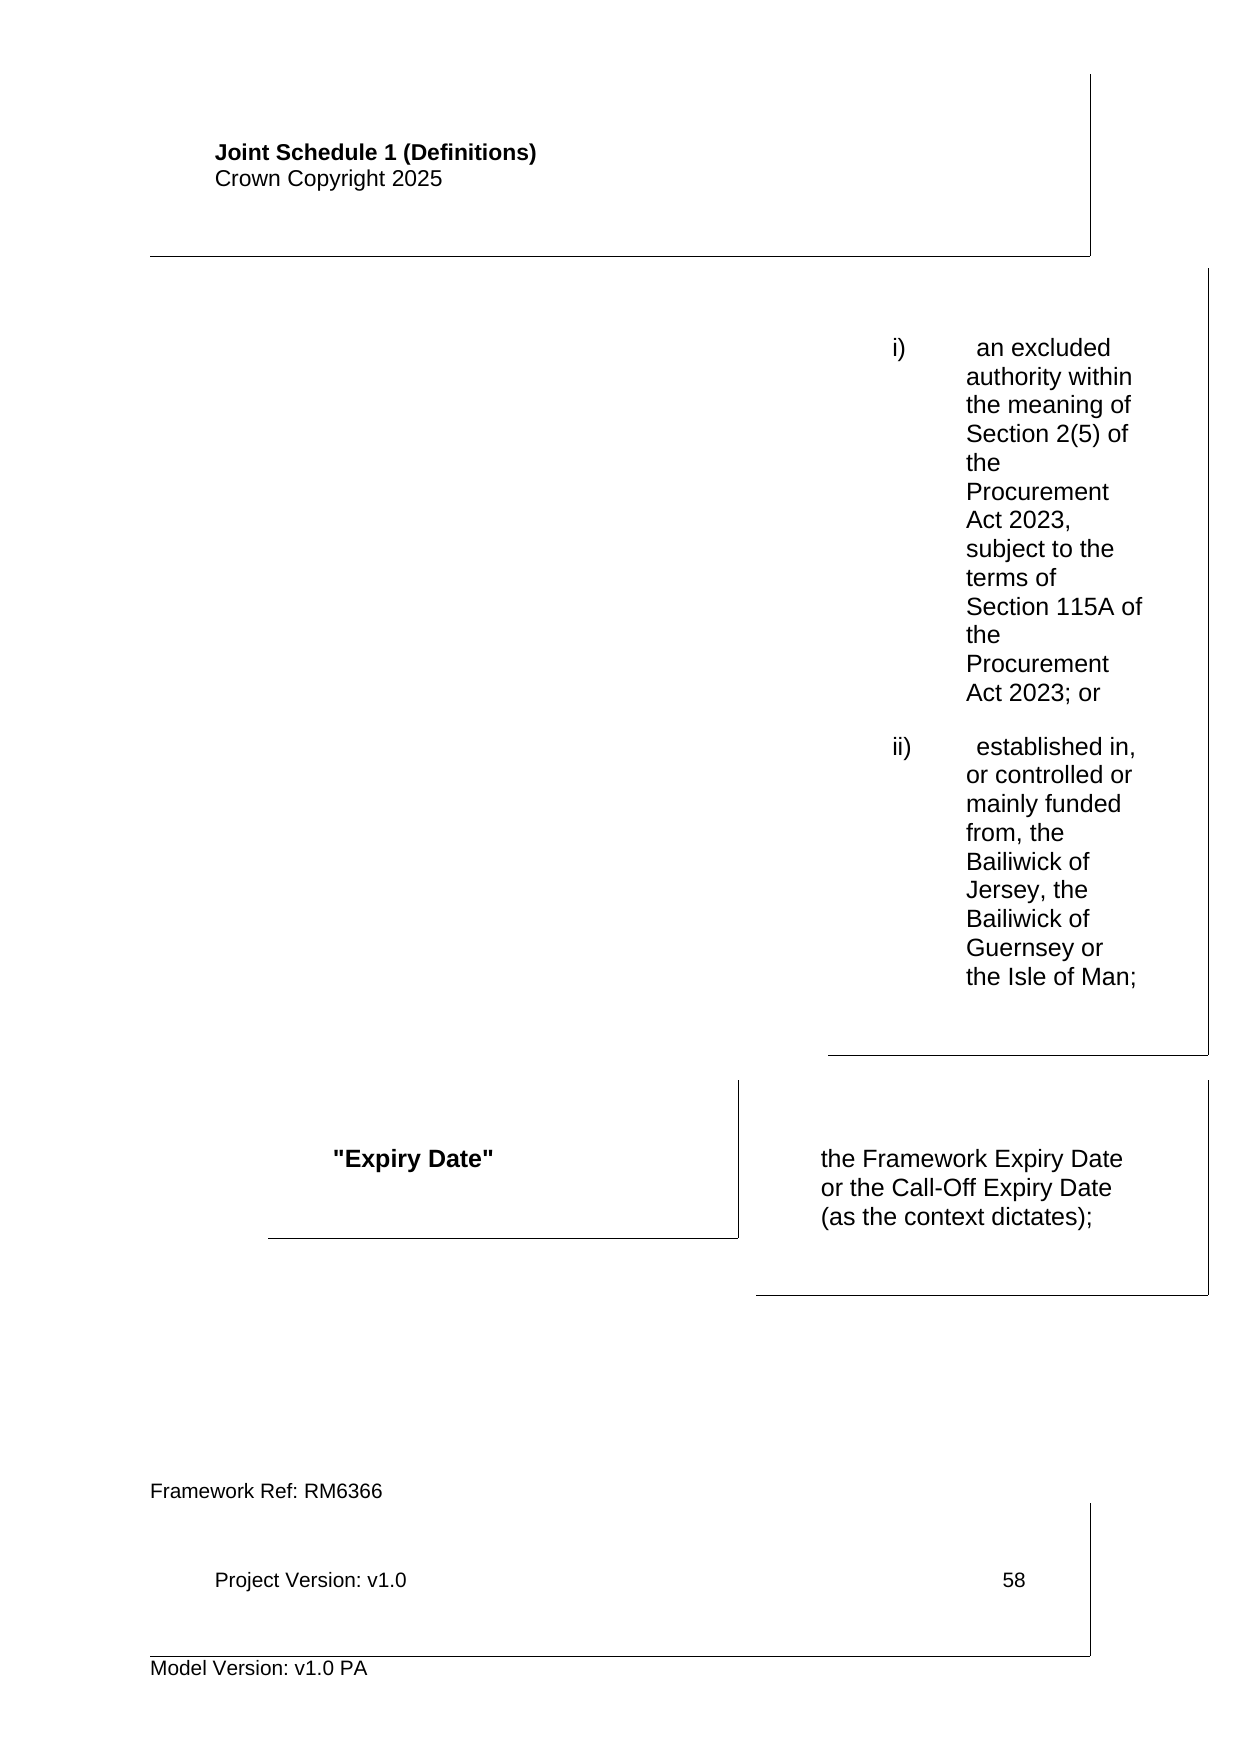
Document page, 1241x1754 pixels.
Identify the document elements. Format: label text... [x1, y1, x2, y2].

table_cell the Framework Expiry Date or the Call-Off Expiry Date (as the context dictates); [738, 1068, 1208, 1308]
table_cell "Expiry Date" [268, 1068, 738, 1238]
table_cell [268, 1239, 738, 1308]
table_cell a public sector purchaser that is: eligible to use the Framework Contract; and either: an excluded authority within the meaning of Section 2(5) of the Procurement Act 2023, subject to the terms of Section 115A of the Procurement Act 2023; or established in, or controlled or mainly funded from, the Bailiwick of Jersey, the Bailiwick of Guernsey or the Isle of Man; [738, 256, 1208, 1067]
table_cell [268, 256, 738, 1067]
